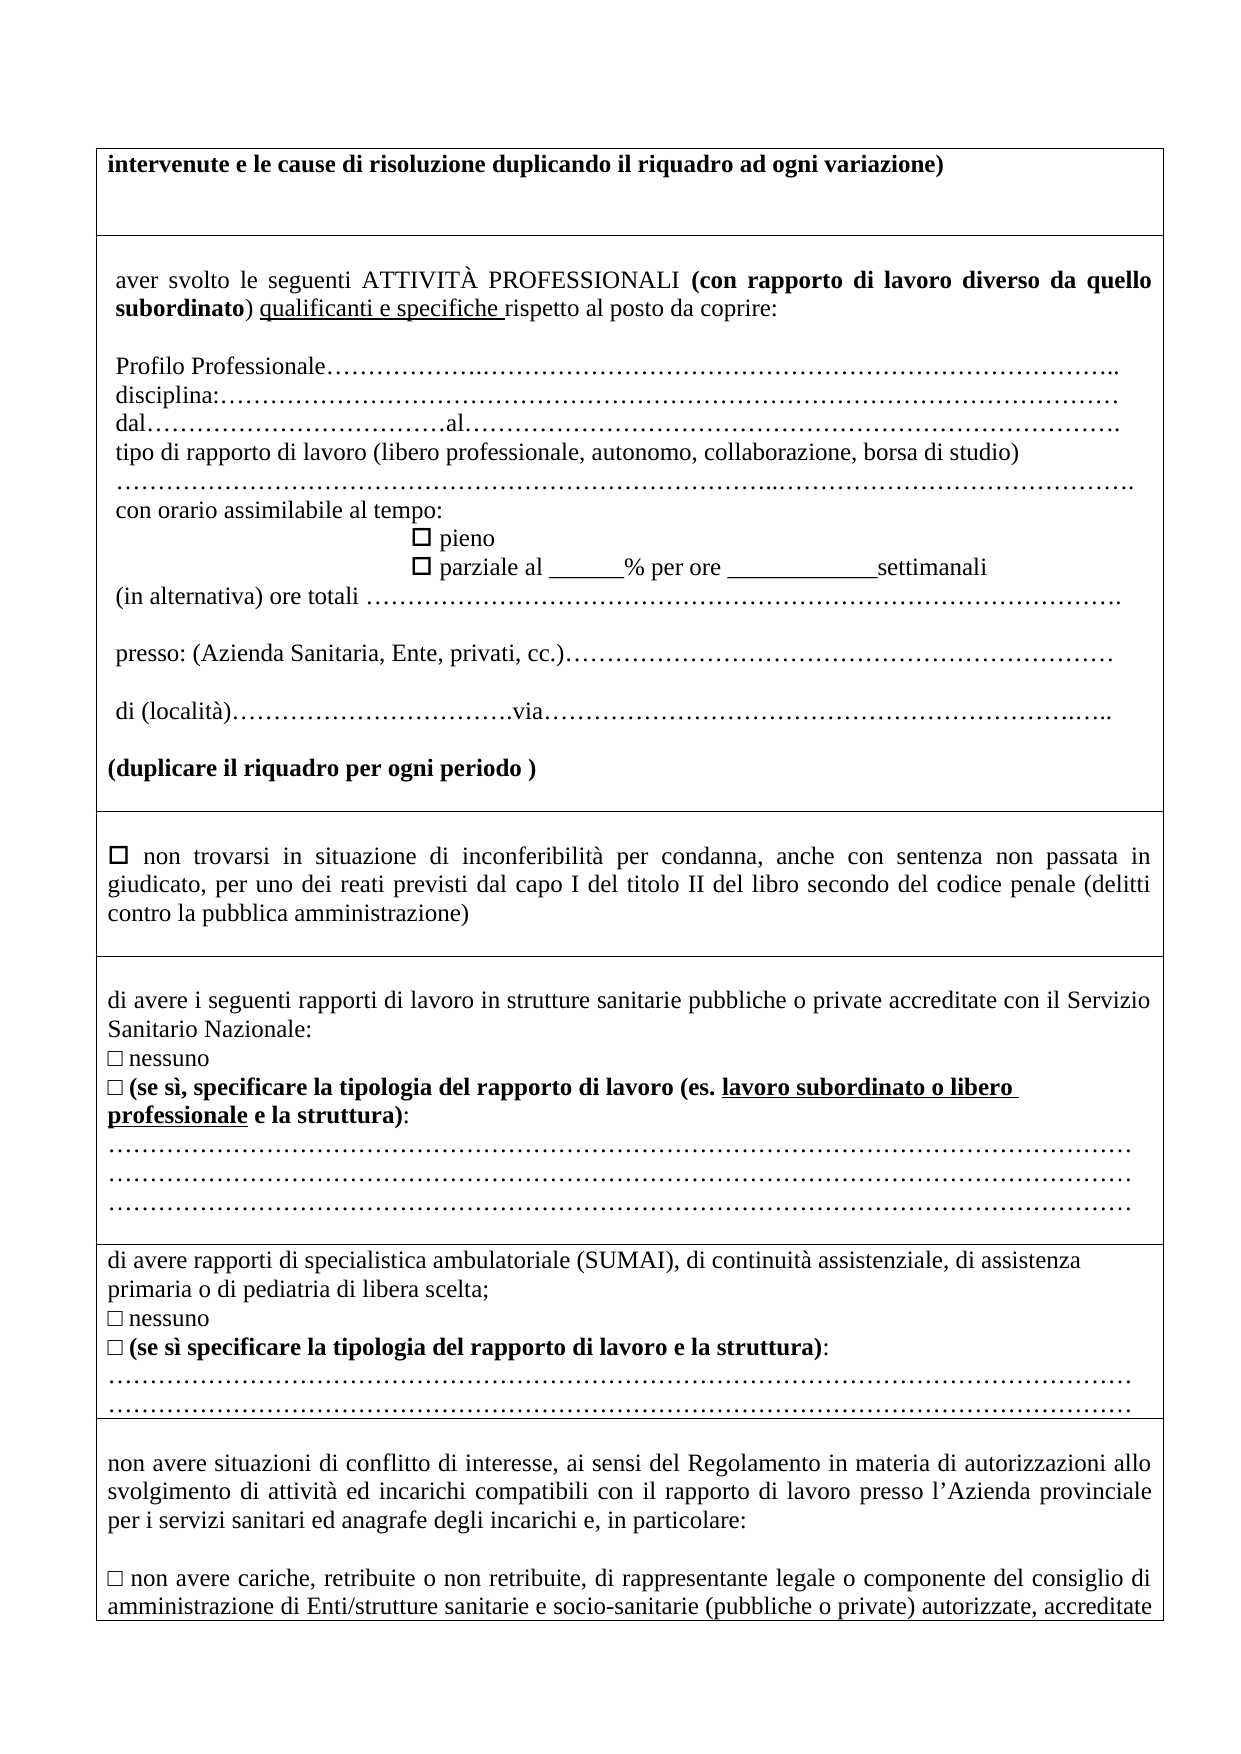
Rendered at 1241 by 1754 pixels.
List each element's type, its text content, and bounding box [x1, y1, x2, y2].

table_cell di avere i seguenti rapporti di lavoro in strutture sanitarie pubbliche o private accreditate con il Servizio Sanitario Nazionale: □ nessuno □ (se sì, specificare la tipologia del rapporto di lavoro (es. lavoro subordinato o libero professionale e la struttura): …………………………………………………………………………………………………………… …………………………………………………………………………………………………………… …………………………………………………………………………………………………………… [97, 957, 1163, 1244]
table_cell [73, 956, 96, 1244]
table_cell [73, 811, 96, 956]
table_cell di avere rapporti di specialistica ambulatoriale (SUMAI), di continuità assistenziale, di assistenza primaria o di pediatria di libera scelta; □ nessuno □ (se sì specificare la tipologia del rapporto di lavoro e la struttura): …………………………………………………………………………………………………………… …………………………………………………………………………………………………………… [97, 1245, 1163, 1418]
table_cell [73, 1244, 96, 1418]
table_cell non avere situazioni di conflitto di interesse, ai sensi del Regolamento in materia di autorizzazioni allo svolgimento di attività ed incarichi compatibili con il rapporto di lavoro presso l’Azienda provinciale per i servizi sanitari ed anagrafe degli incarichi e, in particolare: □ non avere cariche, retribuite o non retribuite, di rappresentante legale o componente del consiglio di amministrazione di Enti/strutture sanitarie e socio-sanitarie (pubbliche o private) autorizzate, accreditate [97, 1419, 1163, 1620]
table_cell intervenute e le cause di risoluzione duplicando il riquadro ad ogni variazione) [97, 149, 1163, 235]
table_cell aver svolto le seguenti ATTIVITÀ PROFESSIONALI (con rapporto di lavoro diverso da quello subordinato) qualificanti e specifiche rispetto al posto da coprire: Profilo Professionale……………….………………………………………………………………….. disciplina:……………………………………………………………………………………………… dal………………………………al……………………………………………………………………. tipo di rapporto di lavoro (libero professionale, autonomo, collaborazione, borsa di studio) ……………………………………………………………………..……………………………………. con orario assimilabile al tempo:  pieno  parziale al ______% per ore ____________settimanali (in alternativa) ore totali ………………………………………………………………………………. presso: (Azienda Sanitaria, Ente, privati, cc.)………………………………………………………… di (località)…………………………….via……………………………………………………….….. (duplicare il riquadro per ogni periodo ) [97, 236, 1163, 811]
table_cell [73, 148, 96, 235]
table_cell [73, 1418, 96, 1620]
table_cell [73, 235, 96, 811]
table_cell  non trovarsi in situazione di inconferibilità per condanna, anche con sentenza non passata in giudicato, per uno dei reati previsti dal capo I del titolo II del libro secondo del codice penale (delitti contro la pubblica amministrazione) [97, 812, 1163, 956]
